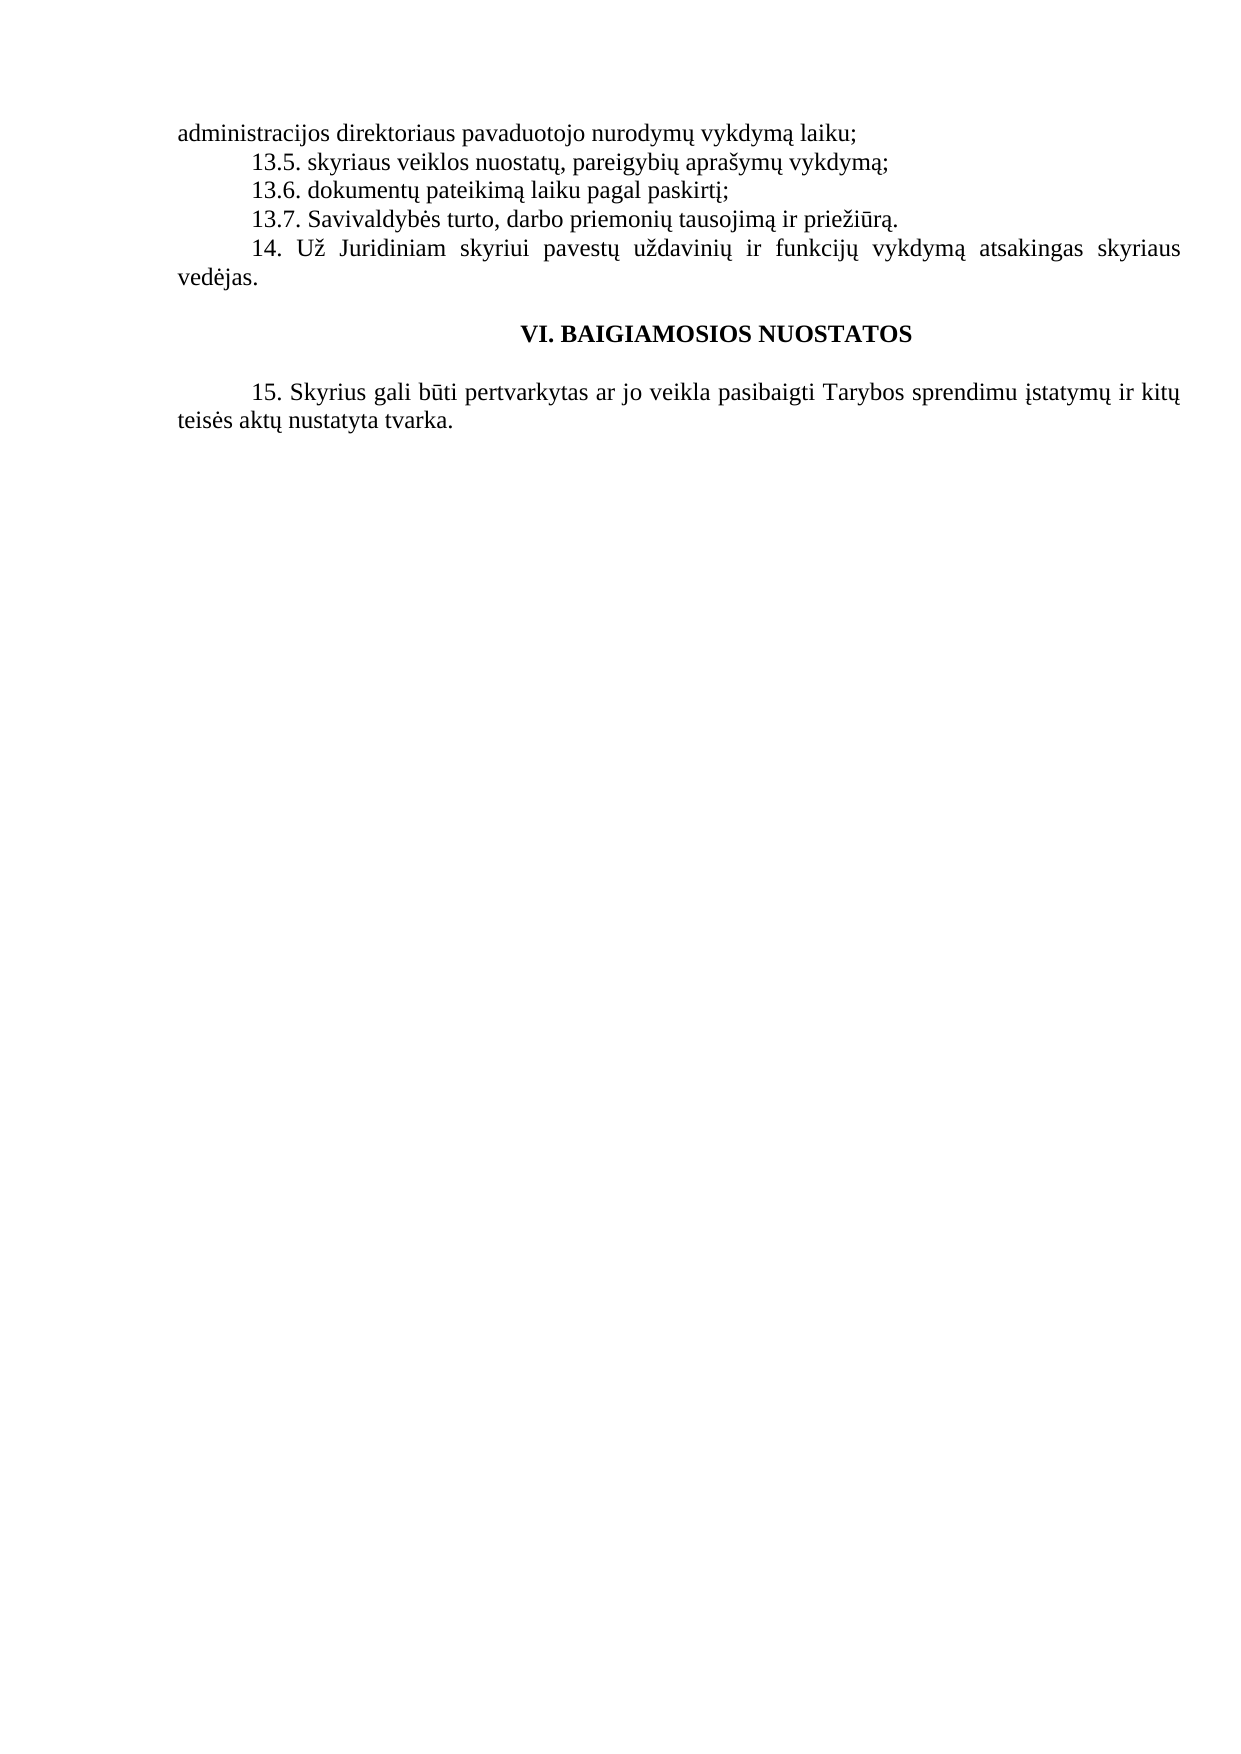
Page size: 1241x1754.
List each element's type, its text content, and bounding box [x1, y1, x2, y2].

text administracijos direktoriaus pavaduotojo nurodymų vykdymą laiku; [177, 118, 1181, 147]
text 15. Skyrius gali būti pertvarkytas ar jo veikla pasibaigti Tarybos sprendimu įstatymų ir kitų teisės aktų nustatyta tvarka. [177, 377, 1181, 434]
text 14. Už Juridiniam skyriui pavestų uždavinių ir funkcijų vykdymą atsakingas skyriaus vedėjas. [177, 233, 1181, 291]
text 13.6. dokumentų pateikimą laiku pagal paskirtį; [177, 176, 1181, 204]
text 13.7. Savivaldybės turto, darbo priemonių tausojimą ir priežiūrą. [177, 204, 1181, 233]
text VI. BAIGIAMOSIOS NUOSTATOS [177, 319, 1181, 348]
text 13.5. skyriaus veiklos nuostatų, pareigybių aprašymų vykdymą; [177, 147, 1181, 176]
